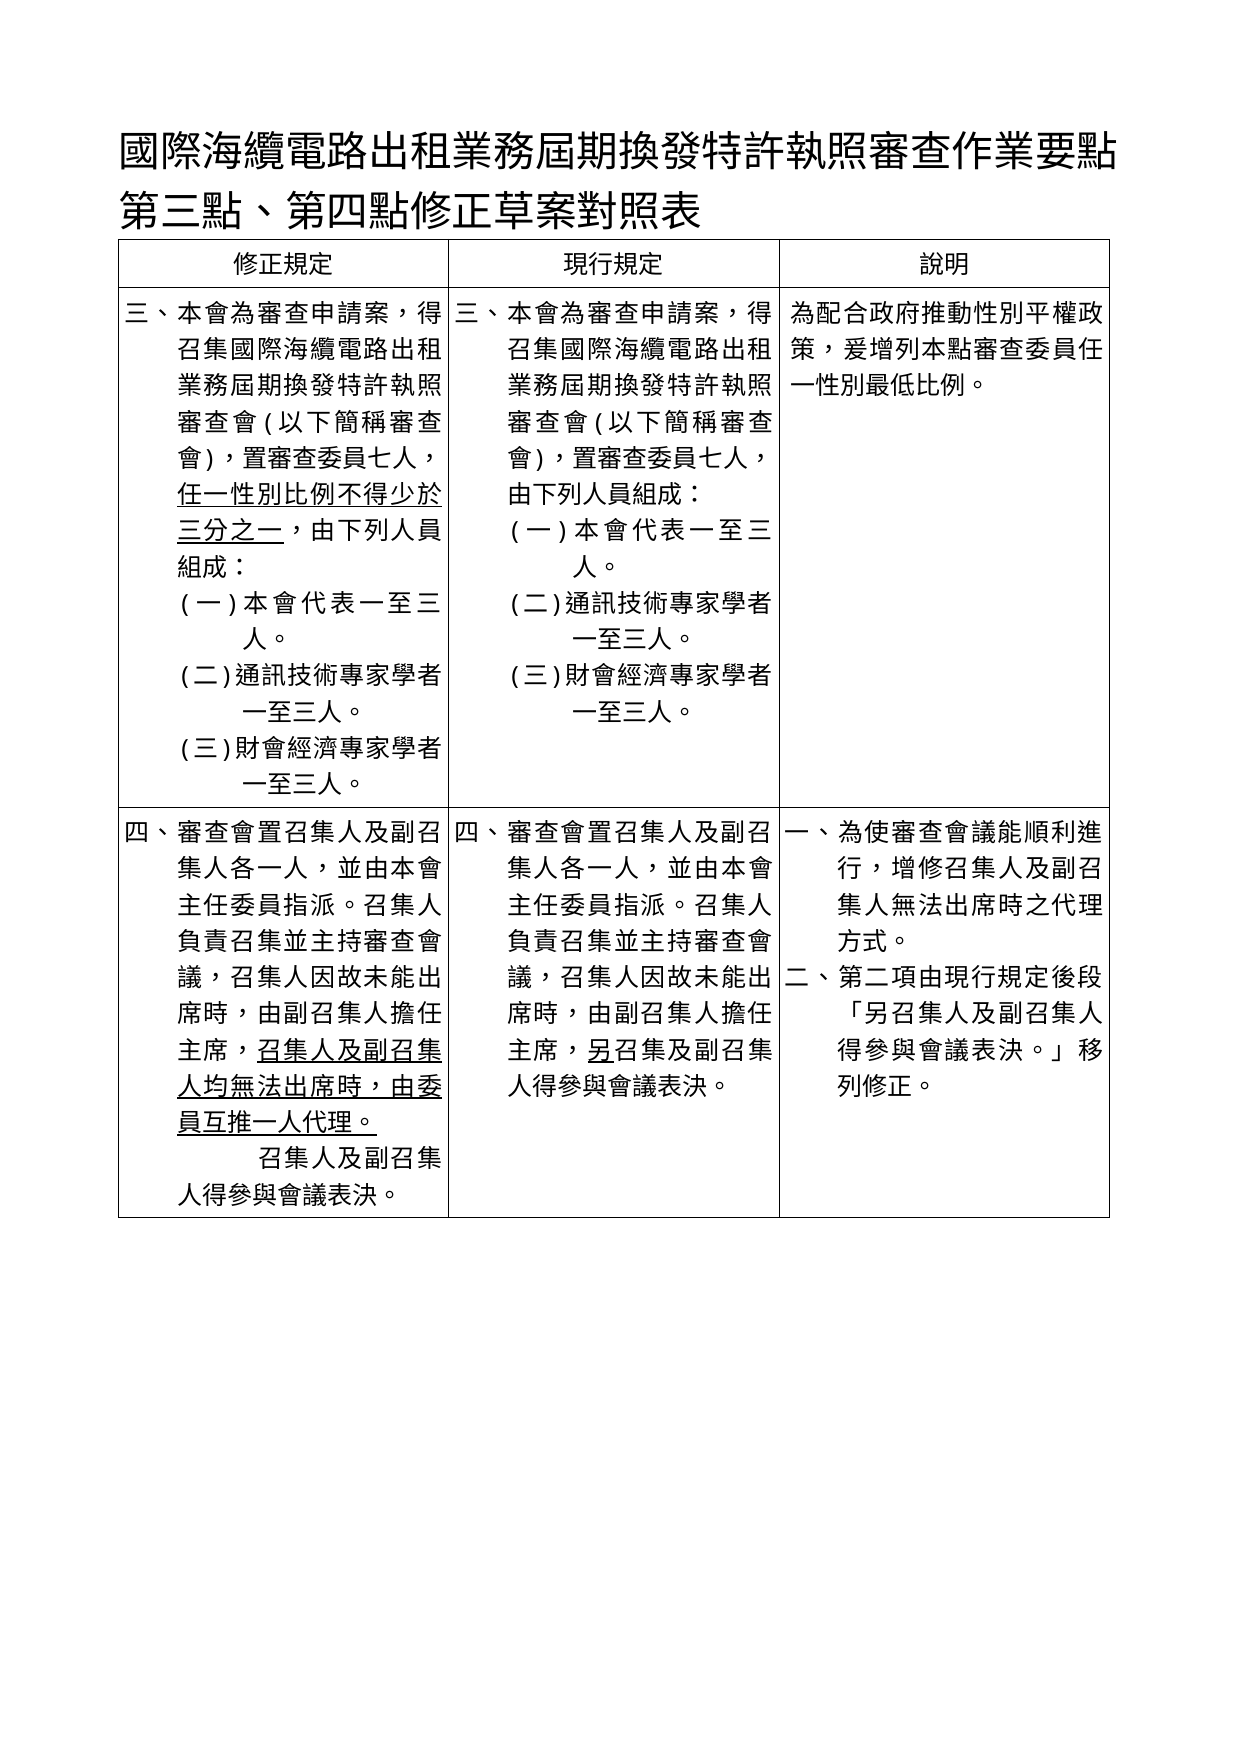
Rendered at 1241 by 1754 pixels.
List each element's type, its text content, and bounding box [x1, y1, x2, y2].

table_header 現行規定 [449, 240, 779, 287]
table_header 修正規定 [119, 240, 448, 287]
table_cell 三、本會為審查申請案，得召集國際海纜電路出租業務屆期換發特許執照審查會(以下簡稱審查會)，置審查委員七人，任一性別比例不得少於三分之一，由下列人員組成： (一)本會代表一至三人。 (二)通訊技術專家學者一至三人。 (三)財會經濟專家學者一至三人。 [119, 288, 448, 806]
table_cell 一、為使審查會議能順利進行，增修召集人及副召集人無法出席時之代理方式。 二、第二項由現行規定後段「另召集人及副召集人得參與會議表決。」移列修正。 [780, 808, 1109, 1217]
table_cell 三、本會為審查申請案，得召集國際海纜電路出租業務屆期換發特許執照審查會(以下簡稱審查會)，置審查委員七人，由下列人員組成： (一)本會代表一至三人。 (二)通訊技術專家學者一至三人。 (三)財會經濟專家學者一至三人。 [449, 288, 779, 806]
table_header 說明 [780, 240, 1109, 287]
table_cell 四、審查會置召集人及副召集人各一人，並由本會主任委員指派。召集人負責召集並主持審查會議，召集人因故未能出席時，由副召集人擔任主席，召集人及副召集人均無法出席時，由委員互推一人代理。 召集人及副召集人得參與會議表決。 [119, 808, 448, 1217]
table_cell 為配合政府推動性別平權政策，爰增列本點審查委員任一性別最低比例。 [780, 288, 1109, 806]
table_cell 四、審查會置召集人及副召集人各一人，並由本會主任委員指派。召集人負責召集並主持審查會議，召集人因故未能出席時，由副召集人擔任主席，另召集及副召集人得參與會議表決。 [449, 808, 779, 1217]
text 國際海纜電路出租業務屆期換發特許執照審查作業要點第三點、第四點修正草案對照表 [118, 118, 1122, 239]
